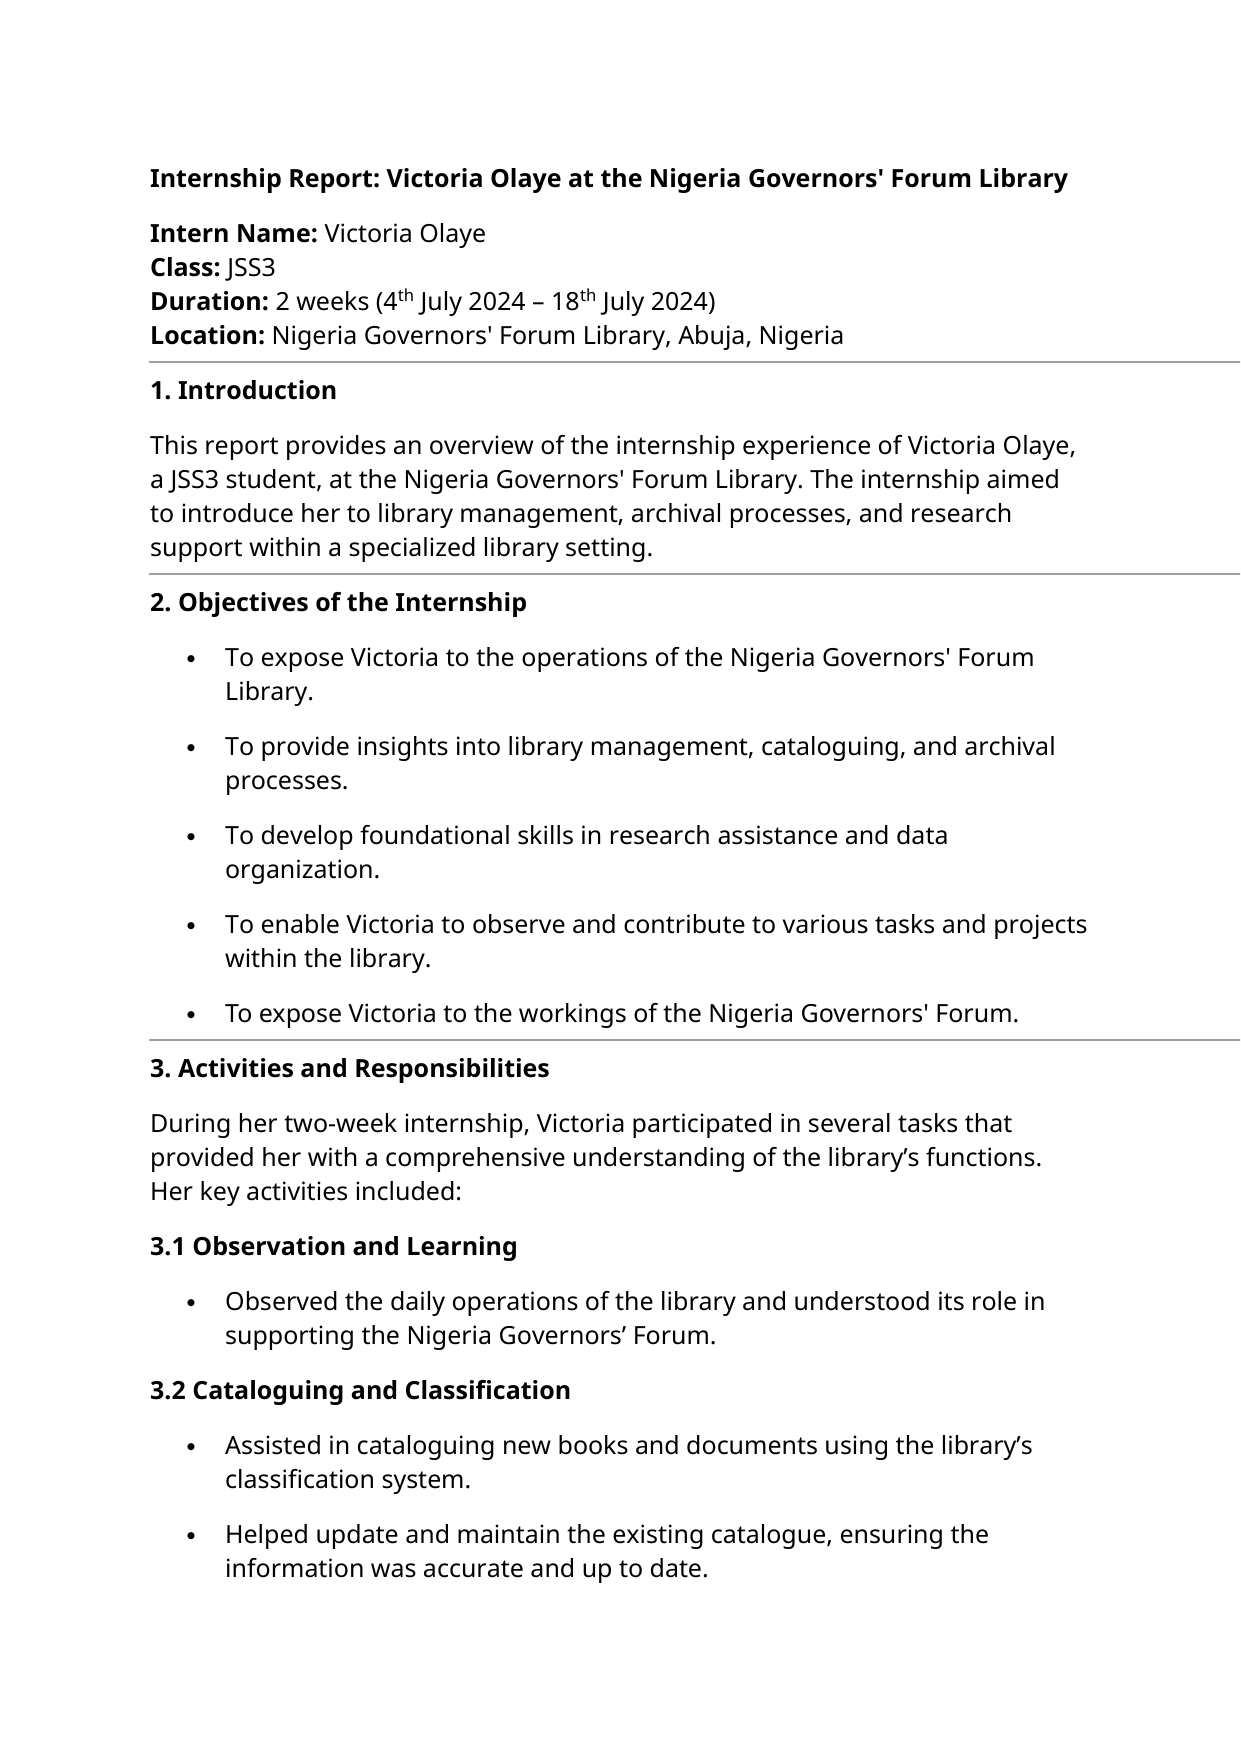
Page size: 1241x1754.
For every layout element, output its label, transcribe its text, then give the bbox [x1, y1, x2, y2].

text During her two-week internship, Victoria participated in several tasks that provided her with a comprehensive understanding of the library’s functions. Her key activities included: [150, 1106, 1090, 1208]
list To expose Victoria to the workings of the Nigeria Governors' Forum. [187, 996, 1090, 1030]
list To provide insights into library management, cataloguing, and archival processes. [187, 729, 1090, 797]
text 3.2 Cataloguing and Classification [150, 1373, 1090, 1407]
list To enable Victoria to observe and contribute to various tasks and projects within the library. [187, 907, 1090, 975]
text Intern Name: Victoria Olaye Class: JSS3 Duration: 2 weeks (4th July 2024 – 18th July 2024) Location: Nigeria Governors' Forum Library, Abuja, Nigeria [150, 215, 1090, 352]
text 3.1 Observation and Learning [150, 1229, 1090, 1263]
list Helped update and maintain the existing catalogue, ensuring the information was accurate and up to date. [187, 1517, 1090, 1585]
subtitle Internship Report: Victoria Olaye at the Nigeria Governors' Forum Library [150, 160, 1090, 194]
text This report provides an overview of the internship experience of Victoria Olaye, a JSS3 student, at the Nigeria Governors' Forum Library. The internship aimed to introduce her to library management, archival processes, and research support within a specialized library setting. [150, 428, 1090, 564]
list To develop foundational skills in research assistance and data organization. [187, 818, 1090, 886]
list Assisted in cataloguing new books and documents using the library’s classification system. [187, 1428, 1090, 1496]
subtitle 3. Activities and Responsibilities [150, 1051, 1090, 1085]
list Observed the daily operations of the library and understood its role in supporting the Nigeria Governors’ Forum. [187, 1284, 1090, 1352]
subtitle 1. Introduction [150, 373, 1090, 407]
list To expose Victoria to the operations of the Nigeria Governors' Forum Library. [187, 640, 1090, 708]
subtitle 2. Objectives of the Internship [150, 585, 1090, 619]
